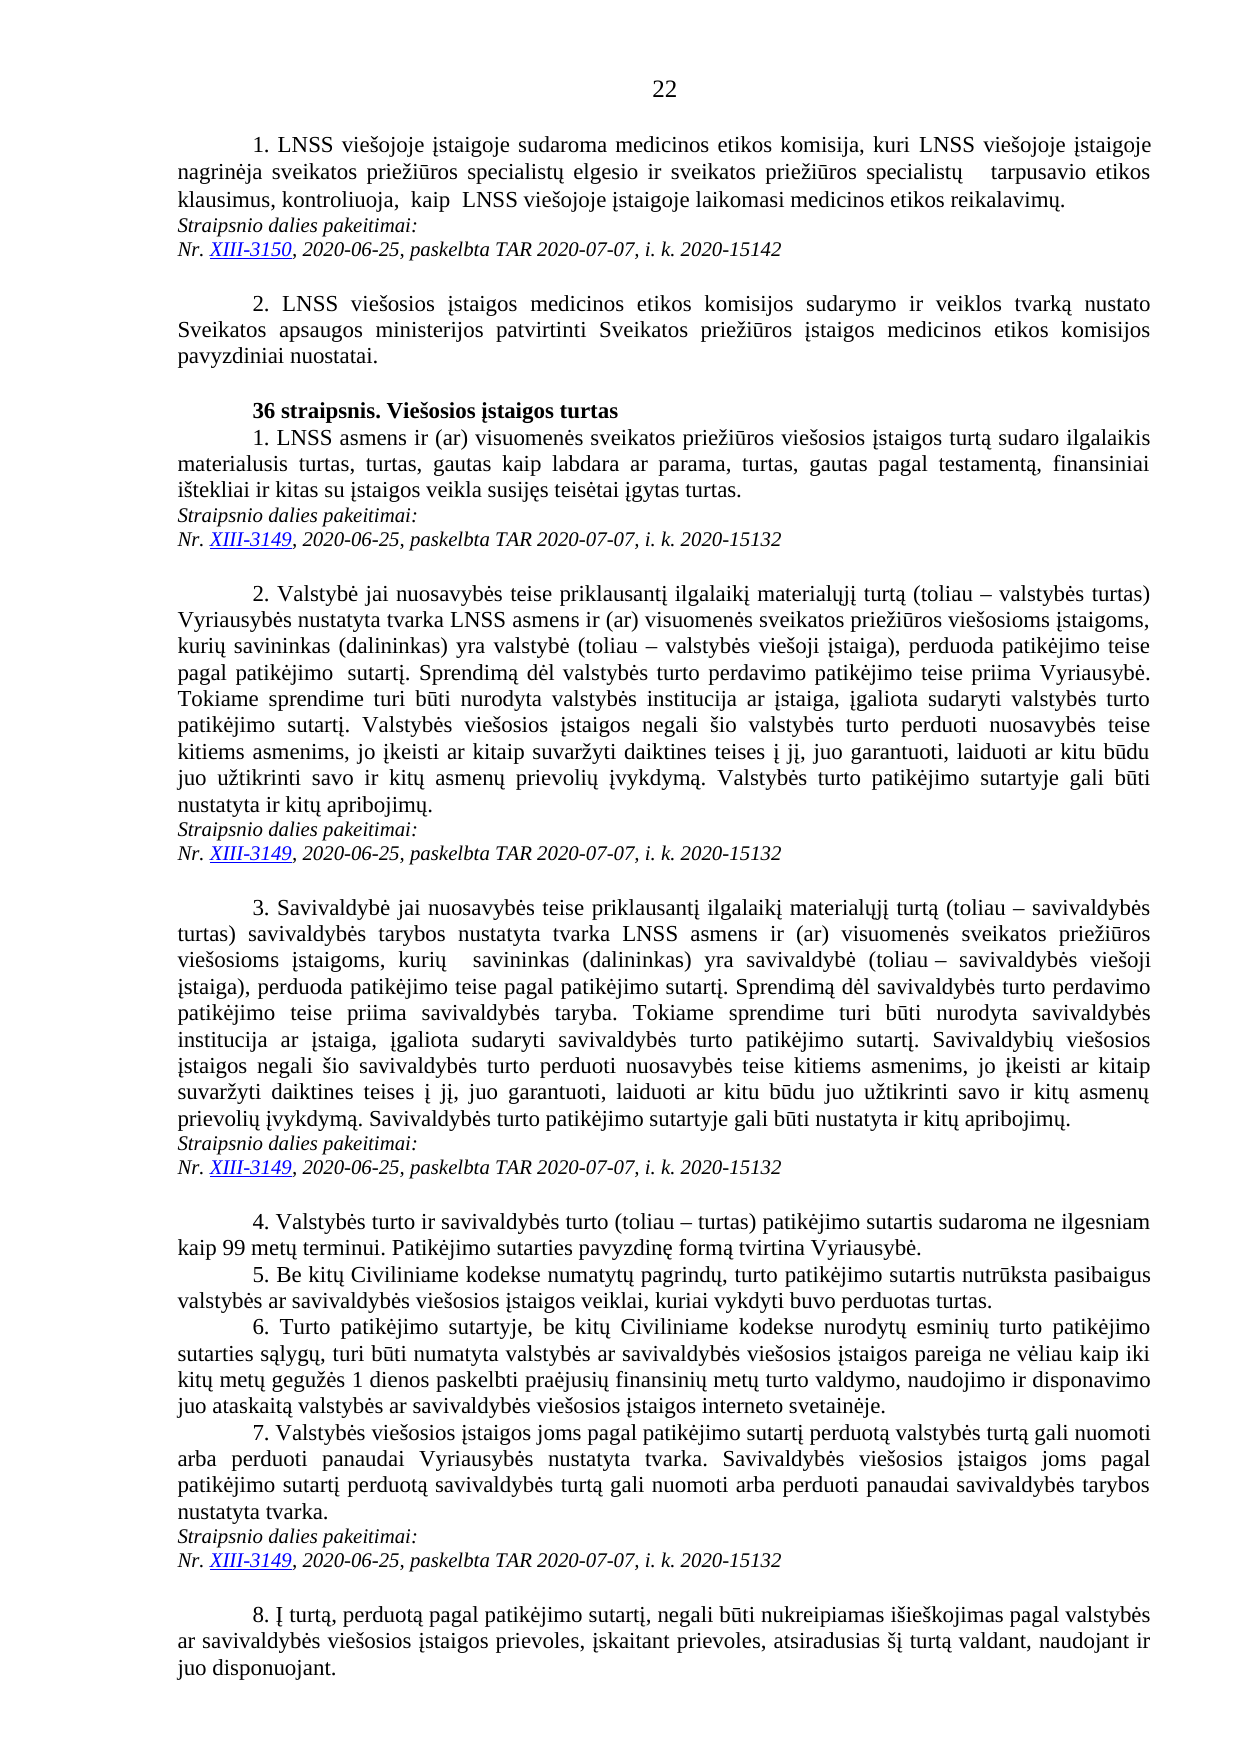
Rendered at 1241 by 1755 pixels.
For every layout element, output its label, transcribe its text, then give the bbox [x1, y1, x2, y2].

text 2. LNSS viešosios įstaigos medicinos etikos komisijos sudarymo ir veiklos tvarką nustato Sveikatos apsaugos ministerijos patvirtinti Sveikatos priežiūros įstaigos medicinos etikos komisijos pavyzdiniai nuostatai. [177, 290, 1152, 369]
text Nr. XIII-3149, 2020-06-25, paskelbta TAR 2020-07-07, i. k. 2020-15132 [177, 1548, 1152, 1572]
text 1. LNSS asmens ir (ar) visuomenės sveikatos priežiūros viešosios įstaigos turtą sudaro ilgalaikis materialusis turtas, turtas, gautas kaip labdara ar parama, turtas, gautas pagal testamentą, finansiniai ištekliai ir kitas su įstaigos veikla susijęs teisėtai įgytas turtas. [177, 424, 1152, 503]
text Straipsnio dalies pakeitimai: [177, 1131, 1152, 1155]
text 4. Valstybės turto ir savivaldybės turto (toliau – turtas) patikėjimo sutartis sudaroma ne ilgesniam kaip 99 metų terminui. Patikėjimo sutarties pavyzdinę formą tvirtina Vyriausybė. [177, 1208, 1152, 1261]
text 36 straipsnis. Viešosios įstaigos turtas [177, 397, 1152, 424]
text Straipsnio dalies pakeitimai: [177, 1524, 1152, 1548]
text 1. LNSS viešojoje įstaigoje sudaroma medicinos etikos komisija, kuri LNSS viešojoje įstaigoje nagrinėja sveikatos priežiūros specialistų elgesio ir sveikatos priežiūros specialistų tarpusavio etikos klausimus, kontroliuoja, kaip LNSS viešojoje įstaigoje laikomasi medicinos etikos reikalavimų. [177, 131, 1152, 213]
text Nr. XIII-3149, 2020-06-25, paskelbta TAR 2020-07-07, i. k. 2020-15132 [177, 841, 1152, 865]
text 3. Savivaldybė jai nuosavybės teise priklausantį ilgalaikį materialųjį turtą (toliau – savivaldybės turtas) savivaldybės tarybos nustatyta tvarka LNSS asmens ir (ar) visuomenės sveikatos priežiūros viešosioms įstaigoms, kurių savininkas (dalininkas) yra savivaldybė (toliau – savivaldybės viešoji įstaiga), perduoda patikėjimo teise pagal patikėjimo sutartį. Sprendimą dėl savivaldybės turto perdavimo patikėjimo teise priima savivaldybės taryba. Tokiame sprendime turi būti nurodyta savivaldybės institucija ar įstaiga, įgaliota sudaryti savivaldybės turto patikėjimo sutartį. Savivaldybių viešosios įstaigos negali šio savivaldybės turto perduoti nuosavybės teise kitiems asmenims, jo įkeisti ar kitaip suvaržyti daiktines teises į jį, juo garantuoti, laiduoti ar kitu būdu juo užtikrinti savo ir kitų asmenų prievolių įvykdymą. Savivaldybės turto patikėjimo sutartyje gali būti nustatyta ir kitų apribojimų. [177, 894, 1152, 1131]
text 2. Valstybė jai nuosavybės teise priklausantį ilgalaikį materialųjį turtą (toliau – valstybės turtas) Vyriausybės nustatyta tvarka LNSS asmens ir (ar) visuomenės sveikatos priežiūros viešosioms įstaigoms, kurių savininkas (dalininkas) yra valstybė (toliau – valstybės viešoji įstaiga), perduoda patikėjimo teise pagal patikėjimo sutartį. Sprendimą dėl valstybės turto perdavimo patikėjimo teise priima Vyriausybė. Tokiame sprendime turi būti nurodyta valstybės institucija ar įstaiga, įgaliota sudaryti valstybės turto patikėjimo sutartį. Valstybės viešosios įstaigos negali šio valstybės turto perduoti nuosavybės teise kitiems asmenims, jo įkeisti ar kitaip suvaržyti daiktines teises į jį, juo garantuoti, laiduoti ar kitu būdu juo užtikrinti savo ir kitų asmenų prievolių įvykdymą. Valstybės turto patikėjimo sutartyje gali būti nustatyta ir kitų apribojimų. [177, 580, 1152, 817]
text Nr. XIII-3150, 2020-06-25, paskelbta TAR 2020-07-07, i. k. 2020-15142 [177, 237, 1152, 261]
text 6. Turto patikėjimo sutartyje, be kitų Civiliniame kodekse nurodytų esminių turto patikėjimo sutarties sąlygų, turi būti numatyta valstybės ar savivaldybės viešosios įstaigos pareiga ne vėliau kaip iki kitų metų gegužės 1 dienos paskelbti praėjusių finansinių metų turto valdymo, naudojimo ir disponavimo juo ataskaitą valstybės ar savivaldybės viešosios įstaigos interneto svetainėje. [177, 1313, 1152, 1419]
text 5. Be kitų Civiliniame kodekse numatytų pagrindų, turto patikėjimo sutartis nutrūksta pasibaigus valstybės ar savivaldybės viešosios įstaigos veiklai, kuriai vykdyti buvo perduotas turtas. [177, 1261, 1152, 1313]
text Nr. XIII-3149, 2020-06-25, paskelbta TAR 2020-07-07, i. k. 2020-15132 [177, 527, 1152, 551]
text Straipsnio dalies pakeitimai: [177, 213, 1152, 237]
text Straipsnio dalies pakeitimai: [177, 503, 1152, 527]
text 7. Valstybės viešosios įstaigos joms pagal patikėjimo sutartį perduotą valstybės turtą gali nuomoti arba perduoti panaudai Vyriausybės nustatyta tvarka. Savivaldybės viešosios įstaigos joms pagal patikėjimo sutartį perduotą savivaldybės turtą gali nuomoti arba perduoti panaudai savivaldybės tarybos nustatyta tvarka. [177, 1419, 1152, 1524]
text Nr. XIII-3149, 2020-06-25, paskelbta TAR 2020-07-07, i. k. 2020-15132 [177, 1155, 1152, 1179]
text 8. Į turtą, perduotą pagal patikėjimo sutartį, negali būti nukreipiamas išieškojimas pagal valstybės ar savivaldybės viešosios įstaigos prievoles, įskaitant prievoles, atsiradusias šį turtą valdant, naudojant ir juo disponuojant. [177, 1601, 1152, 1680]
text Straipsnio dalies pakeitimai: [177, 817, 1152, 841]
